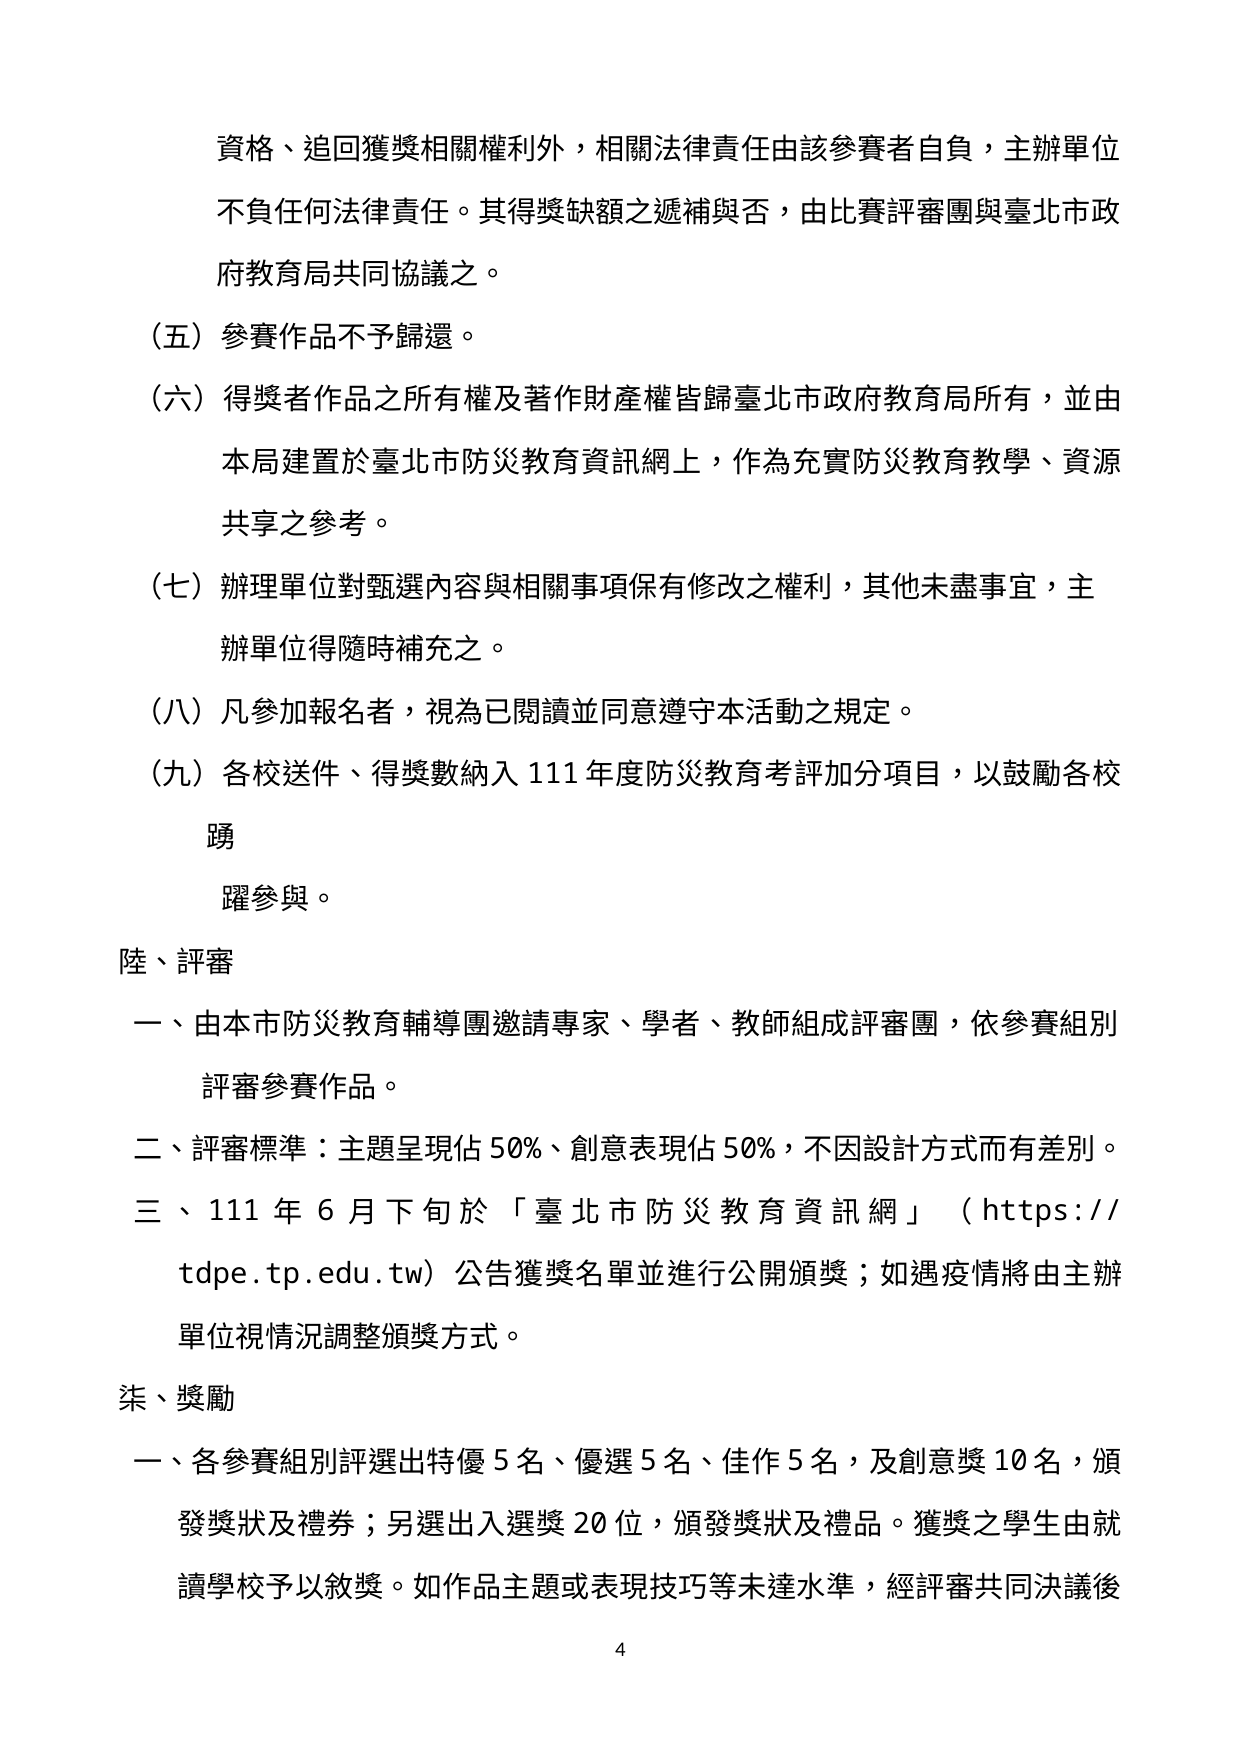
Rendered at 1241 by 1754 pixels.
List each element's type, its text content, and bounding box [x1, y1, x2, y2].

text 二、評審標準：主題呈現佔50%、創意表現佔50%，不因設計方式而有差別。 [133, 1105, 1122, 1168]
text 柒、獎勵 [118, 1355, 1122, 1418]
text （五）參賽作品不予歸還。 [133, 293, 1122, 355]
text 三、111年6月下旬於「臺北市防災教育資訊網」（https://tdpe.tp.edu.tw）公告獲獎名單並進行公開頒獎；如遇疫情將由主辦單位視情況調整頒獎方式。 [133, 1168, 1122, 1355]
text 一、由本市防災教育輔導團邀請專家、學者、教師組成評審團，依參賽組別評審參賽作品。 [133, 980, 1122, 1105]
text （九）各校送件、得獎數納入111年度防災教育考評加分項目，以鼓勵各校踴 [133, 730, 1122, 855]
text （八）凡參加報名者，視為已閱讀並同意遵守本活動之規定。 [133, 668, 1122, 730]
text （七）辦理單位對甄選內容與相關事項保有修改之權利，其他未盡事宜，主 [133, 543, 1122, 605]
text 辦單位得隨時補充之。 [133, 605, 1122, 668]
text 躍參與。 [183, 855, 1122, 918]
text 一、各參賽組別評選出特優5名、優選5名、佳作5名，及創意獎10名，頒發獎狀及禮券；另選出入選獎20位，頒發獎狀及禮品。獲獎之學生由就讀學校予以敘獎。如作品主題或表現技巧等未達水準，經評審共同決議後 [133, 1418, 1122, 1605]
text 陸、評審 [118, 918, 1122, 980]
text （六）得獎者作品之所有權及著作財產權皆歸臺北市政府教育局所有，並由本局建置於臺北市防災教育資訊網上，作為充實防災教育教學、資源共享之參考。 [133, 355, 1122, 543]
text 資格、追回獲獎相關權利外，相關法律責任由該參賽者自負，主辦單位不負任何法律責任。其得獎缺額之遞補與否，由比賽評審團與臺北市政府教育局共同協議之。 [216, 105, 1122, 293]
